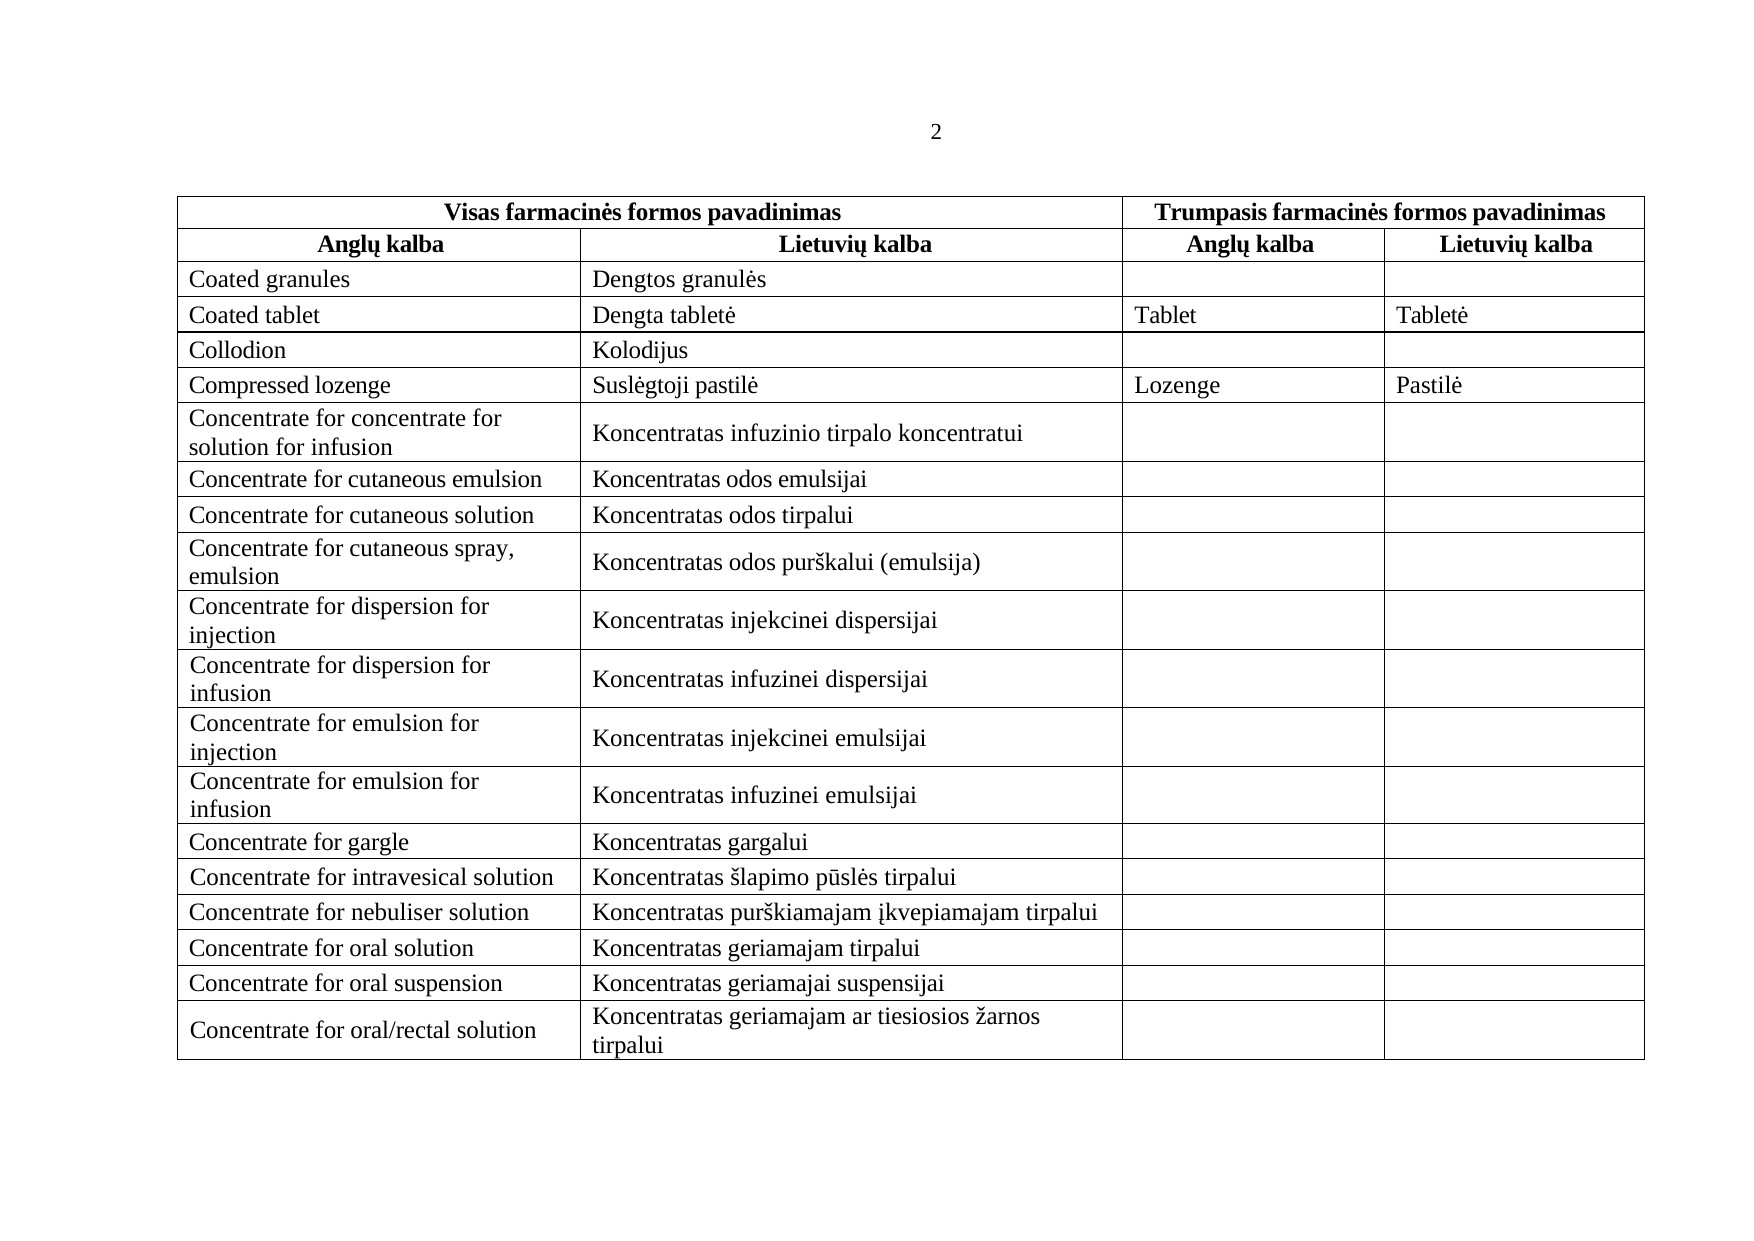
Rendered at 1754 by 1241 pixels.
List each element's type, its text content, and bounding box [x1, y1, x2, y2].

table_cell [1385, 767, 1644, 823]
table_cell [1123, 650, 1384, 707]
table_cell [1385, 930, 1644, 964]
table_cell [1385, 966, 1644, 1000]
table_cell Koncentratas geriamajai suspensijai [581, 966, 1122, 1000]
table_cell [1385, 403, 1644, 461]
table_cell Koncentratas gargalui [581, 824, 1122, 858]
table_cell [1123, 497, 1384, 532]
table_cell Collodion [178, 333, 580, 367]
table_cell [1123, 262, 1384, 296]
table_cell Koncentratas odos tirpalui [581, 497, 1122, 532]
table_cell Koncentratas infuzinei dispersijai [581, 650, 1122, 707]
table_cell [1385, 462, 1644, 496]
table_cell [1123, 462, 1384, 496]
table_cell Koncentratas infuzinei emulsijai [581, 767, 1122, 823]
table_cell [1123, 895, 1384, 929]
table_cell Koncentratas odos emulsijai [581, 462, 1122, 496]
table_cell [1385, 708, 1644, 766]
table_cell Koncentratas geriamajam tirpalui [581, 930, 1122, 964]
table_cell [1123, 333, 1384, 367]
table_cell Koncentratas infuzinio tirpalo koncentratui [581, 403, 1122, 461]
table_cell [1123, 591, 1384, 649]
table_cell Pastilė [1385, 368, 1644, 402]
table_cell [1123, 767, 1384, 823]
table_cell Kolodijus [581, 333, 1122, 367]
table_cell Koncentratas odos purškalui (emulsija) [581, 533, 1122, 590]
table_cell [1385, 591, 1644, 649]
table_cell Concentrate for cutaneous spray, emulsion [178, 533, 580, 590]
table_cell [1385, 824, 1644, 858]
table_cell Dengtos granulės [581, 262, 1122, 296]
table_cell [1385, 533, 1644, 590]
table_cell Coated granules [178, 262, 580, 296]
table_cell Lietuvių kalba [581, 229, 1122, 261]
table_cell [1123, 824, 1384, 858]
table_cell [1385, 497, 1644, 532]
table_cell Concentrate for concentrate for solution for infusion [178, 403, 580, 461]
table_cell Lietuvių kalba [1385, 229, 1644, 261]
table_cell [1385, 895, 1644, 929]
table_cell [1123, 966, 1384, 1000]
table_cell [1385, 650, 1644, 707]
table_cell Concentrate for cutaneous emulsion [178, 462, 580, 496]
table_cell Concentrate for emulsion for infusion [178, 767, 580, 823]
table_cell [1385, 333, 1644, 367]
table_cell Concentrate for emulsion for injection [178, 708, 580, 766]
table_cell Tablet [1123, 297, 1384, 331]
table_cell Concentrate for nebuliser solution [178, 895, 580, 929]
table_cell [1123, 708, 1384, 766]
table_cell [1123, 403, 1384, 461]
table_cell Tabletė [1385, 297, 1644, 331]
table_cell Koncentratas injekcinei dispersijai [581, 591, 1122, 649]
table_cell Compressed lozenge [178, 368, 580, 402]
table_cell [1123, 930, 1384, 964]
table_cell [1123, 859, 1384, 894]
table_cell [1385, 262, 1644, 296]
table_cell Concentrate for dispersion for injection [178, 591, 580, 649]
table_header Trumpasis farmacinės formos pavadinimas [1123, 197, 1644, 228]
table_cell Concentrate for oral suspension [178, 966, 580, 1000]
table_cell [1385, 859, 1644, 894]
table_cell Concentrate for oral/rectal solution [178, 1001, 580, 1058]
table_cell [1123, 1001, 1384, 1058]
table_cell Concentrate for intravesical solution [178, 859, 580, 894]
table_cell Lozenge [1123, 368, 1384, 402]
table_cell Koncentratas injekcinei emulsijai [581, 708, 1122, 766]
table_cell Koncentratas purškiamajam įkvepiamajam tirpalui [581, 895, 1122, 929]
table_cell Concentrate for oral solution [178, 930, 580, 964]
table_cell Anglų kalba [178, 229, 580, 261]
table_cell Concentrate for dispersion for infusion [178, 650, 580, 707]
table_cell Koncentratas šlapimo pūslės tirpalui [581, 859, 1122, 894]
table_cell [1385, 1001, 1644, 1058]
table_cell [1123, 533, 1384, 590]
table_header Visas farmacinės formos pavadinimas [178, 197, 1122, 228]
table_cell Concentrate for gargle [178, 824, 580, 858]
table_cell Suslėgtoji pastilė [581, 368, 1122, 402]
table_cell Anglų kalba [1123, 229, 1384, 261]
table_cell Concentrate for cutaneous solution [178, 497, 580, 532]
table_cell Koncentratas geriamajam ar tiesiosios žarnos tirpalui [581, 1001, 1122, 1058]
table_cell Coated tablet [178, 297, 580, 331]
table_cell Dengta tabletė [581, 297, 1122, 331]
